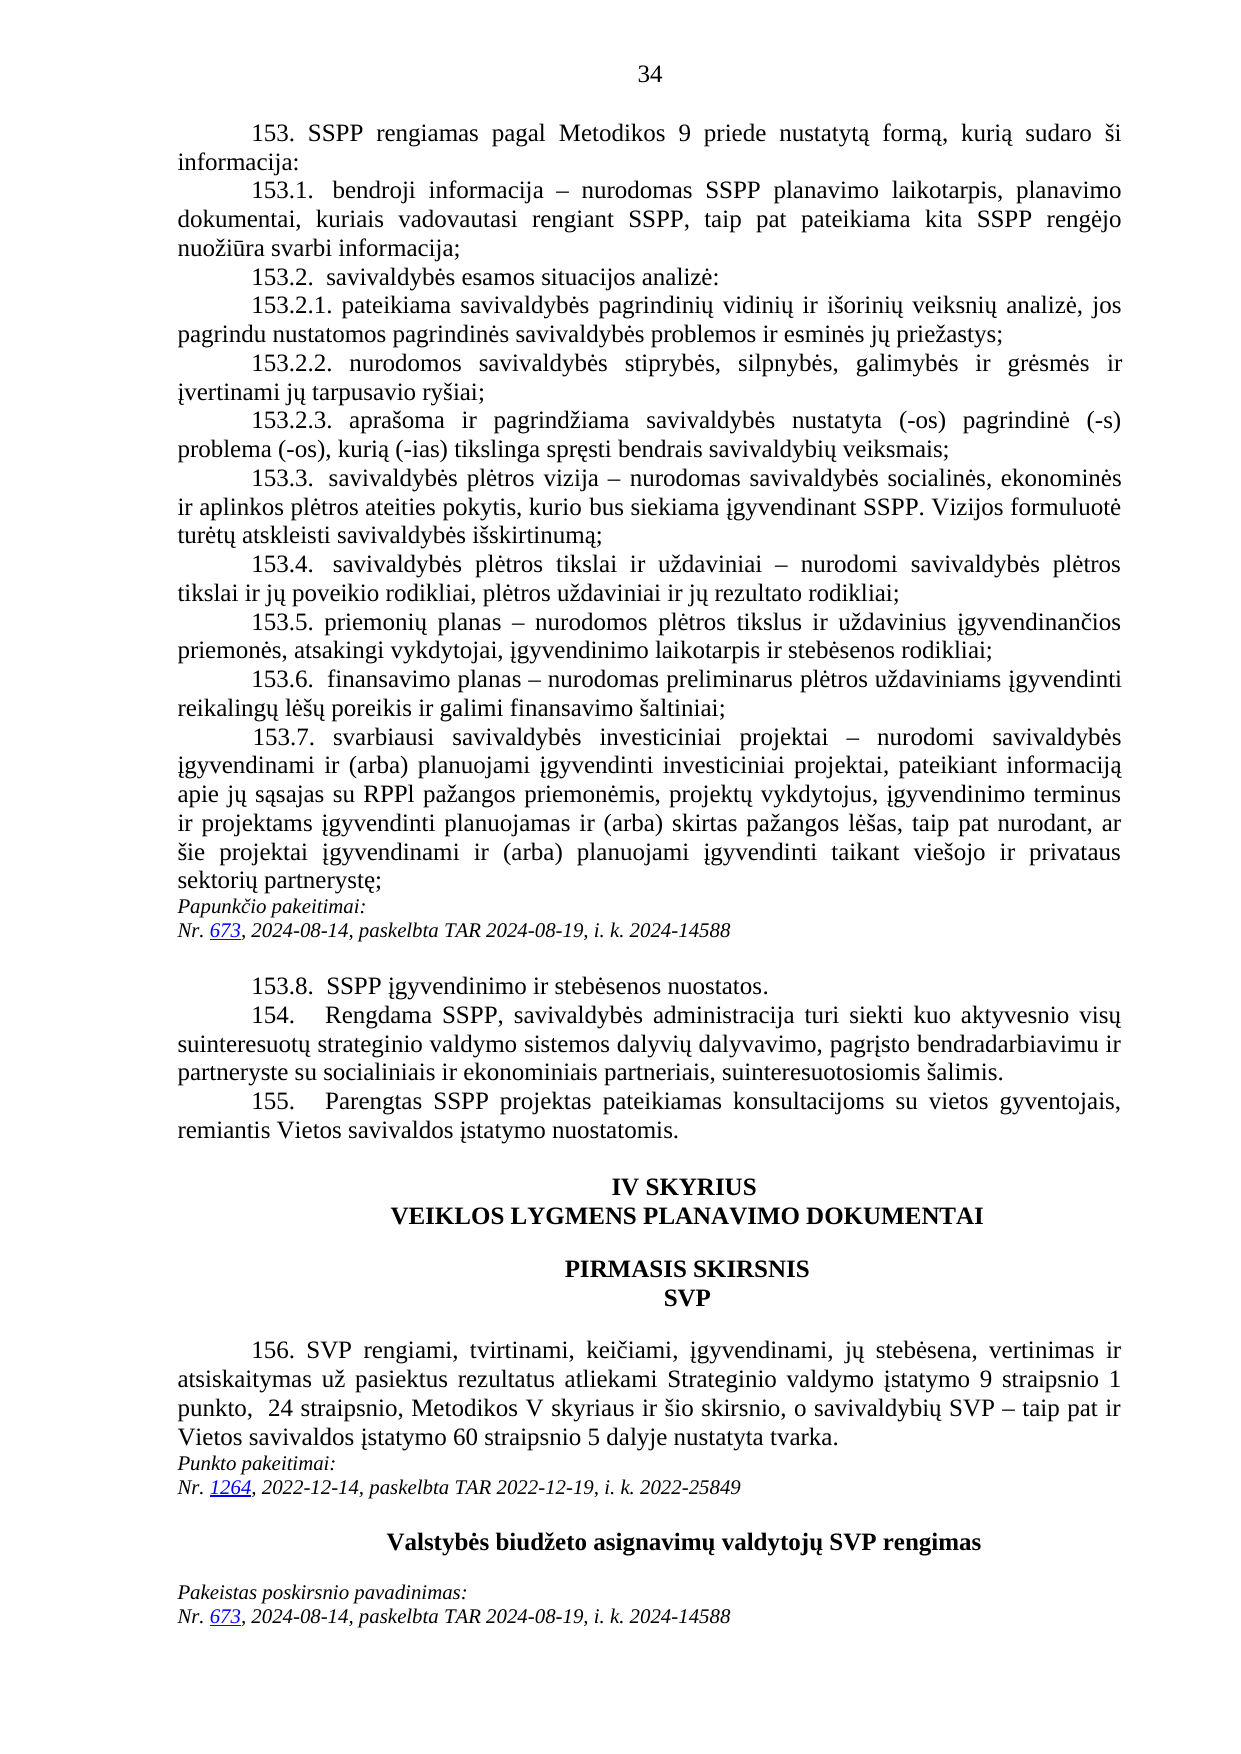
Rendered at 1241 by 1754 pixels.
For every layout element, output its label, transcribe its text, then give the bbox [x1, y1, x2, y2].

subtitle Valstybės biudžeto asignavimų valdytojų SVP rengimas [177, 1527, 1122, 1556]
text Punkto pakeitimai: [177, 1451, 1122, 1475]
text Pakeistas poskirsnio pavadinimas: [177, 1580, 1122, 1604]
text 154. Rengdama SSPP, savivaldybės administracija turi siekti kuo aktyvesnio visų suinteresuotų strateginio valdymo sistemos dalyvių dalyvavimo, pagrįsto bendradarbiavimu ir partneryste su socialiniais ir ekonominiais partneriais, suinteresuotosiomis šalimis. [177, 1000, 1122, 1086]
text 153.2.1. pateikiama savivaldybės pagrindinių vidinių ir išorinių veiksnių analizė, jos pagrindu nustatomos pagrindinės savivaldybės problemos ir esminės jų priežastys; [177, 291, 1122, 348]
subtitle PIRMASIS SKIRSNIS [177, 1254, 1122, 1283]
text 153.1. bendroji informacija – nurodomas SSPP planavimo laikotarpis, planavimo dokumentai, kuriais vadovautasi rengiant SSPP, taip pat pateikiama kita SSPP rengėjo nuožiūra svarbi informacija; [177, 176, 1122, 262]
text 153.4. savivaldybės plėtros tikslai ir uždaviniai – nurodomi savivaldybės plėtros tikslai ir jų poveikio rodikliai, plėtros uždaviniai ir jų rezultato rodikliai; [177, 549, 1122, 607]
text 156. SVP rengiami, tvirtinami, keičiami, įgyvendinami, jų stebėsena, vertinimas ir atsiskaitymas už pasiektus rezultatus atliekami Strateginio valdymo įstatymo 9 straipsnio 1 punkto, 24 straipsnio, Metodikos V skyriaus ir šio skirsnio, o savivaldybių SVP – taip pat ir Vietos savivaldos įstatymo 60 straipsnio 5 dalyje nustatyta tvarka. [177, 1336, 1122, 1451]
text Papunkčio pakeitimai: [177, 894, 1122, 918]
text 153.2. savivaldybės esamos situacijos analizė: [177, 262, 1122, 291]
text Nr. 673, 2024-08-14, paskelbta TAR 2024-08-19, i. k. 2024-14588 [177, 1604, 1122, 1628]
text 153.8. SSPP įgyvendinimo ir stebėsenos nuostatos. [177, 971, 1122, 1000]
text 153.3. savivaldybės plėtros vizija – nurodomas savivaldybės socialinės, ekonominės ir aplinkos plėtros ateities pokytis, kurio bus siekiama įgyvendinant SSPP. Vizijos formuluotė turėtų atskleisti savivaldybės išskirtinumą; [177, 463, 1122, 549]
text 153.5. priemonių planas – nurodomos plėtros tikslus ir uždavinius įgyvendinančios priemonės, atsakingi vykdytojai, įgyvendinimo laikotarpis ir stebėsenos rodikliai; [177, 607, 1122, 664]
subtitle SVP [177, 1283, 1122, 1312]
text VEIKLOS LYGMENS PLANAVIMO DOKUMENTAI [177, 1201, 1122, 1230]
text 153.2.3. aprašoma ir pagrindžiama savivaldybės nustatyta (-os) pagrindinė (-s) problema (-os), kurią (-ias) tikslinga spręsti bendrais savivaldybių veiksmais; [177, 406, 1122, 463]
text 153.2.2. nurodomos savivaldybės stiprybės, silpnybės, galimybės ir grėsmės ir įvertinami jų tarpusavio ryšiai; [177, 348, 1122, 406]
text IV SKYRIUS [177, 1172, 1122, 1201]
text 153.6. finansavimo planas – nurodomas preliminarus plėtros uždaviniams įgyvendinti reikalingų lėšų poreikis ir galimi finansavimo šaltiniai; [177, 664, 1122, 722]
text Nr. 1264, 2022-12-14, paskelbta TAR 2022-12-19, i. k. 2022-25849 [177, 1475, 1122, 1499]
text 153. SSPP rengiamas pagal Metodikos 9 priede nustatytą formą, kurią sudaro ši informacija: [177, 118, 1122, 176]
text 153.7. svarbiausi savivaldybės investiciniai projektai – nurodomi savivaldybės įgyvendinami ir (arba) planuojami įgyvendinti investiciniai projektai, pateikiant informaciją apie jų sąsajas su RPPl pažangos priemonėmis, projektų vykdytojus, įgyvendinimo terminus ir projektams įgyvendinti planuojamas ir (arba) skirtas pažangos lėšas, taip pat nurodant, ar šie projektai įgyvendinami ir (arba) planuojami įgyvendinti taikant viešojo ir privataus sektorių partnerystę; [177, 722, 1122, 894]
text 155. Parengtas SSPP projektas pateikiamas konsultacijoms su vietos gyventojais, remiantis Vietos savivaldos įstatymo nuostatomis. [177, 1086, 1122, 1144]
text Nr. 673, 2024-08-14, paskelbta TAR 2024-08-19, i. k. 2024-14588 [177, 918, 1122, 942]
